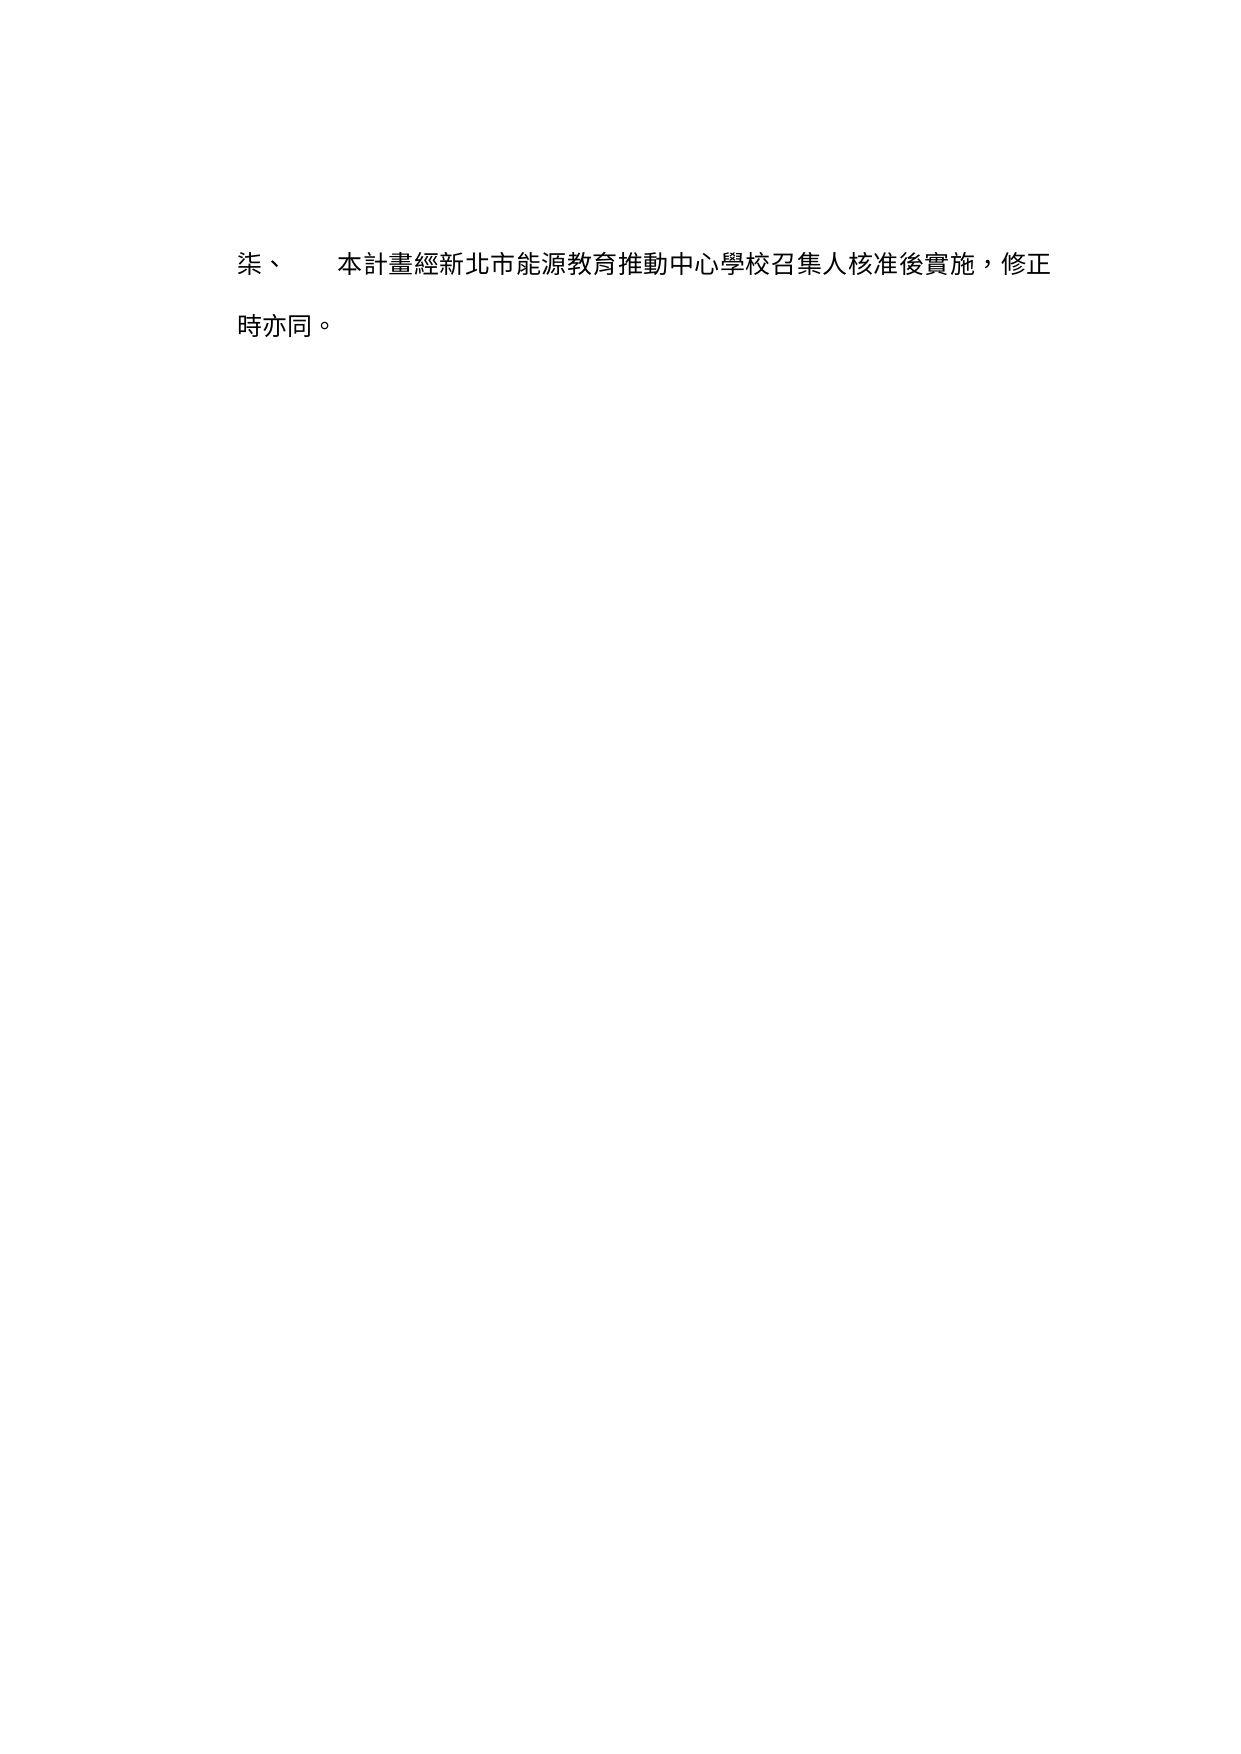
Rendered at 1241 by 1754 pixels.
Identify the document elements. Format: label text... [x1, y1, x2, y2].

list 本計畫經新北市能源教育推動中心學校召集人核准後實施，修正時亦同。 [237, 221, 1053, 346]
